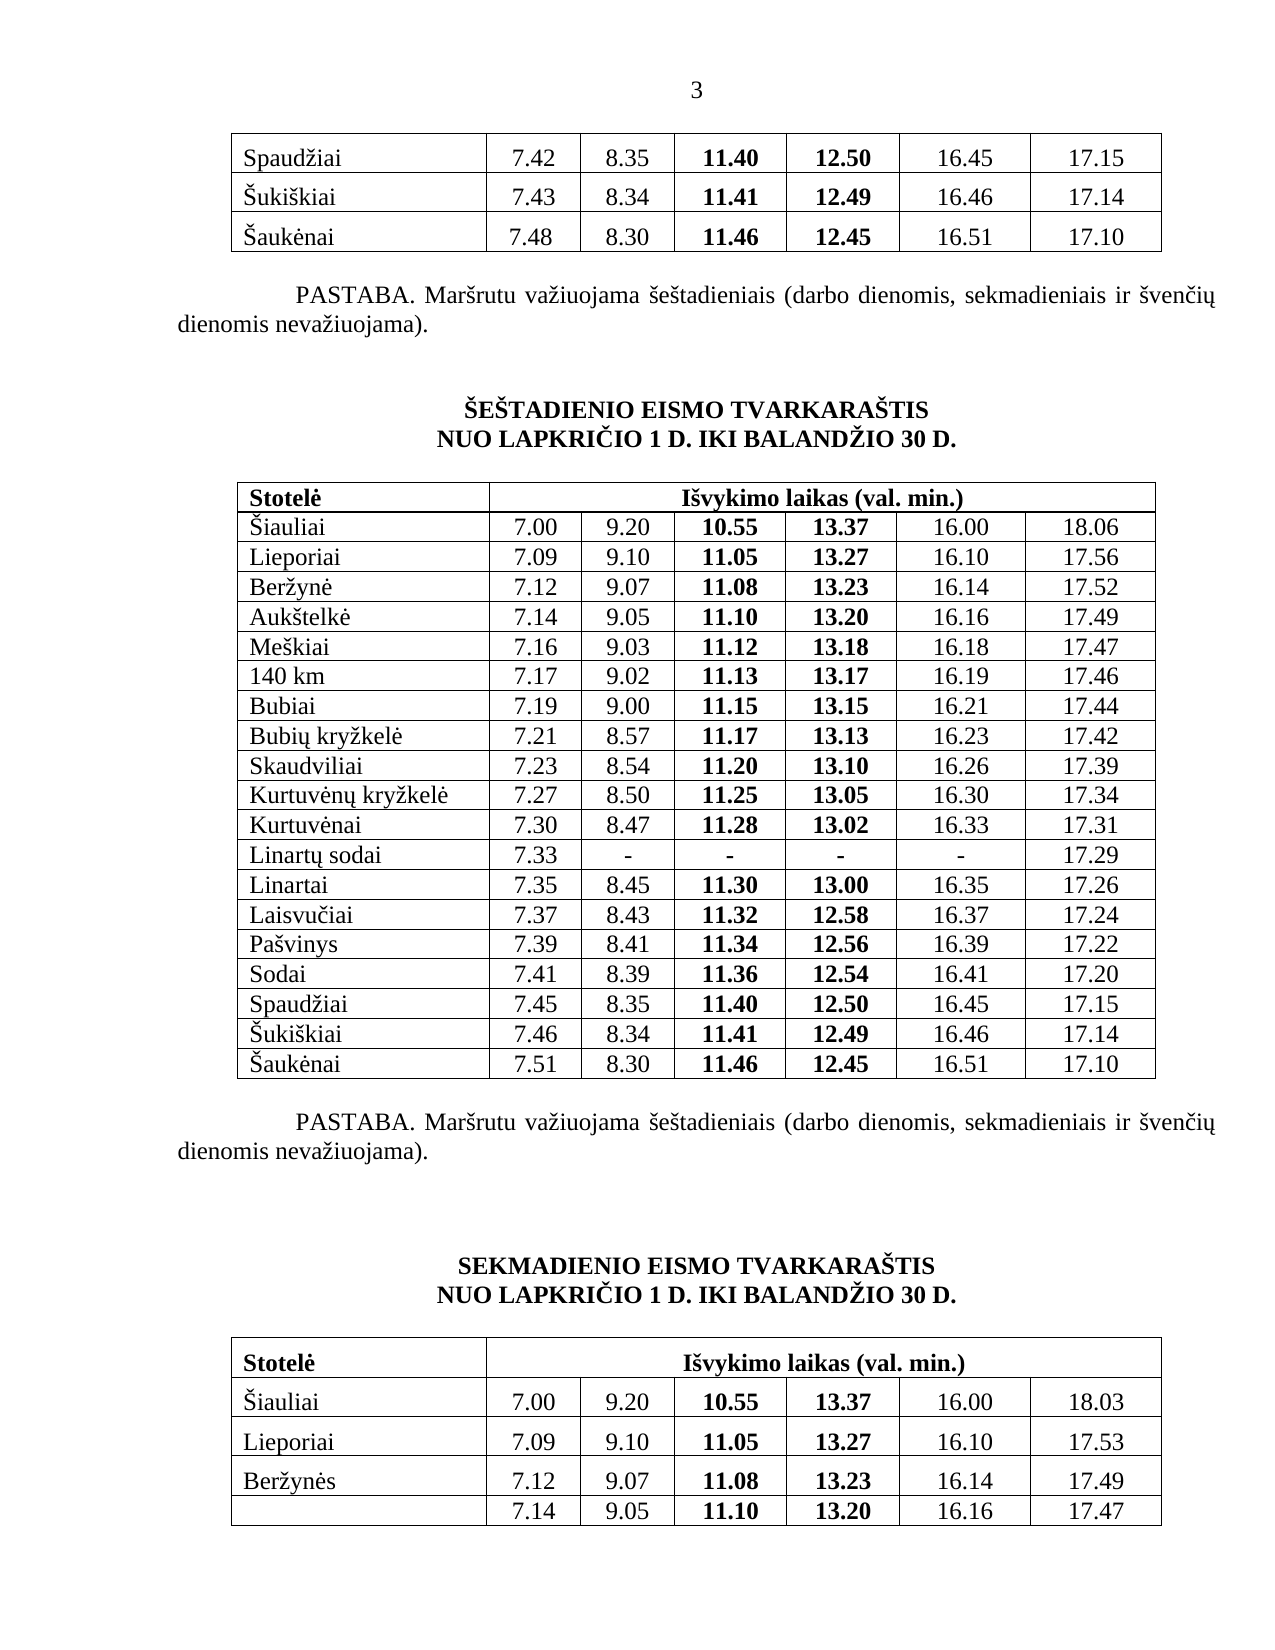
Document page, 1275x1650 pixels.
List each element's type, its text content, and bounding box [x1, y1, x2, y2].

table_cell 17.22 [1026, 930, 1155, 958]
table_header Išvykimo laikas (val. min.) [490, 483, 1155, 511]
table_cell 9.05 [581, 1496, 674, 1524]
table_cell Beržynės [232, 1456, 486, 1495]
table_cell Bubiai [238, 691, 489, 720]
table_cell 8.35 [582, 989, 674, 1018]
table_cell 12.49 [786, 1019, 896, 1048]
table_cell - [897, 840, 1025, 869]
table_cell 17.49 [1031, 1456, 1161, 1495]
table_cell 11.10 [675, 602, 785, 631]
table_cell 16.14 [897, 572, 1025, 601]
table_cell 11.46 [675, 212, 786, 251]
table_cell - [582, 840, 674, 869]
table_cell 11.41 [675, 173, 786, 211]
table_cell 12.50 [787, 134, 899, 172]
table_cell 18.03 [1031, 1378, 1161, 1416]
table_cell 16.33 [897, 810, 1025, 839]
table_cell 13.27 [787, 1417, 899, 1455]
table_cell 17.39 [1026, 751, 1155, 779]
table_cell 12.58 [786, 900, 896, 928]
table_cell 7.21 [490, 721, 581, 750]
table_cell Skaudviliai [238, 751, 489, 779]
table_cell 11.08 [675, 572, 785, 601]
table_cell 8.39 [582, 959, 674, 988]
table_cell 17.14 [1026, 1019, 1155, 1048]
table_cell 13.23 [786, 572, 896, 601]
table_cell 7.45 [490, 989, 581, 1018]
table_cell 8.30 [581, 212, 674, 251]
table_cell Linartai [238, 870, 489, 899]
table_cell 7.12 [487, 1456, 580, 1495]
table_cell [232, 1496, 486, 1524]
table_cell 7.00 [490, 513, 581, 541]
table_cell 11.15 [675, 691, 785, 720]
table_cell 17.15 [1026, 989, 1155, 1018]
table_cell 17.56 [1026, 542, 1155, 571]
table_cell 16.26 [897, 751, 1025, 779]
table_cell Linartų sodai [238, 840, 489, 869]
table_cell 16.10 [900, 1417, 1030, 1455]
text NUO LAPKRIČIO 1 D. IKI BALANDŽIO 30 D. [177, 1280, 1216, 1308]
table_cell 11.25 [675, 781, 785, 809]
table_cell 13.13 [786, 721, 896, 750]
table_cell Kurtuvėnų kryžkelė [238, 781, 489, 809]
table_cell 11.05 [675, 542, 785, 571]
table_cell 8.30 [582, 1049, 674, 1077]
table_cell 9.10 [582, 542, 674, 571]
text PASTABA. Maršrutu važiuojama šeštadieniais (darbo dienomis, sekmadieniais ir švenčių dienomis nevažiuojama). [177, 1107, 1216, 1165]
table_cell 9.10 [581, 1417, 674, 1455]
table_cell Šukiškiai [238, 1019, 489, 1048]
table_cell 13.18 [786, 632, 896, 660]
table_cell 16.46 [897, 1019, 1025, 1048]
table_cell 9.07 [582, 572, 674, 601]
table_cell 7.00 [487, 1378, 580, 1416]
table_cell 9.20 [581, 1378, 674, 1416]
table_header Stotelė [238, 483, 489, 511]
table_cell 8.41 [582, 930, 674, 958]
table_cell 16.19 [897, 661, 1025, 690]
table_cell 13.00 [786, 870, 896, 899]
table_cell 11.08 [675, 1456, 786, 1495]
table_cell Aukštelkė [238, 602, 489, 631]
table_cell 9.03 [582, 632, 674, 660]
table_cell 17.49 [1026, 602, 1155, 631]
table_cell Lieporiai [238, 542, 489, 571]
text ŠEŠTADIENIO EISMO TVARKARAŠTIS [177, 395, 1216, 424]
table_cell 11.17 [675, 721, 785, 750]
table_cell 18.06 [1026, 513, 1155, 541]
table_cell 8.34 [581, 173, 674, 211]
table_cell 10.55 [675, 513, 785, 541]
table_cell Laisvučiai [238, 900, 489, 928]
table_cell 7.39 [490, 930, 581, 958]
table_cell Spaudžiai [238, 989, 489, 1018]
table_cell 7.12 [490, 572, 581, 601]
table_cell 7.19 [490, 691, 581, 720]
table_cell 7.23 [490, 751, 581, 779]
table_cell Spaudžiai [232, 134, 486, 172]
table_cell 13.02 [786, 810, 896, 839]
table_cell 9.02 [582, 661, 674, 690]
table_cell 8.43 [582, 900, 674, 928]
table_cell 13.20 [786, 602, 896, 631]
table_cell 16.37 [897, 900, 1025, 928]
table_cell 11.13 [675, 661, 785, 690]
table_cell 16.00 [900, 1378, 1030, 1416]
table_header Išvykimo laikas (val. min.) [487, 1338, 1161, 1377]
table_cell 140 km [238, 661, 489, 690]
table_cell 16.41 [897, 959, 1025, 988]
table_cell 11.30 [675, 870, 785, 899]
table_cell 16.18 [897, 632, 1025, 660]
table_cell 7.17 [490, 661, 581, 690]
table_cell 17.10 [1031, 212, 1161, 251]
table_cell 17.53 [1031, 1417, 1161, 1455]
table_cell Meškiai [238, 632, 489, 660]
table_cell 17.29 [1026, 840, 1155, 869]
table_cell 11.34 [675, 930, 785, 958]
table_cell 9.07 [581, 1456, 674, 1495]
table_cell Kurtuvėnai [238, 810, 489, 839]
table_cell 11.40 [675, 134, 786, 172]
table_cell 7.14 [487, 1496, 580, 1524]
table_cell 8.57 [582, 721, 674, 750]
table_cell Šaukėnai [238, 1049, 489, 1077]
table_cell 7.51 [490, 1049, 581, 1077]
table_cell Lieporiai [232, 1417, 486, 1455]
table_cell 9.00 [582, 691, 674, 720]
table_cell 9.05 [582, 602, 674, 631]
table_cell 11.40 [675, 989, 785, 1018]
table_cell 17.24 [1026, 900, 1155, 928]
table_cell 16.35 [897, 870, 1025, 899]
table_cell 11.10 [675, 1496, 786, 1524]
table_cell 16.14 [900, 1456, 1030, 1495]
table_cell 13.37 [787, 1378, 899, 1416]
table_cell 17.26 [1026, 870, 1155, 899]
table_cell 16.21 [897, 691, 1025, 720]
table_cell 13.27 [786, 542, 896, 571]
table_cell 12.45 [787, 212, 899, 251]
table_cell 8.54 [582, 751, 674, 779]
table_cell 17.10 [1026, 1049, 1155, 1077]
table_cell 7.42 [487, 134, 580, 172]
table_cell Pašvinys [238, 930, 489, 958]
table_cell 10.55 [675, 1378, 786, 1416]
table_cell 11.12 [675, 632, 785, 660]
table_cell 16.51 [900, 212, 1030, 251]
table_cell 8.50 [582, 781, 674, 809]
table_cell Beržynė [238, 572, 489, 601]
table_cell 17.34 [1026, 781, 1155, 809]
table_cell 17.31 [1026, 810, 1155, 839]
table_cell 7.30 [490, 810, 581, 839]
table_cell 7.09 [490, 542, 581, 571]
table_cell 7.43 [487, 173, 580, 211]
text PASTABA. Maršrutu važiuojama šeštadieniais (darbo dienomis, sekmadieniais ir švenčių dienomis nevažiuojama). [177, 280, 1216, 338]
table_cell 7.16 [490, 632, 581, 660]
table_cell 13.20 [787, 1496, 899, 1524]
table_cell 16.16 [897, 602, 1025, 631]
table_cell 17.15 [1031, 134, 1161, 172]
table_cell 16.23 [897, 721, 1025, 750]
table_cell 7.09 [487, 1417, 580, 1455]
table_cell 17.42 [1026, 721, 1155, 750]
table_cell 11.32 [675, 900, 785, 928]
table_cell - [786, 840, 896, 869]
table_cell 8.45 [582, 870, 674, 899]
table_cell 16.16 [900, 1496, 1030, 1524]
table_cell Šaukėnai [232, 212, 486, 251]
table_cell Šukiškiai [232, 173, 486, 211]
table_cell 7.14 [490, 602, 581, 631]
table_cell 13.15 [786, 691, 896, 720]
table_cell 16.45 [900, 134, 1030, 172]
table_cell 13.23 [787, 1456, 899, 1495]
table_cell 12.56 [786, 930, 896, 958]
table_cell 12.54 [786, 959, 896, 988]
table_cell 12.49 [787, 173, 899, 211]
table_cell 12.45 [786, 1049, 896, 1077]
text SEKMADIENIO EISMO TVARKARAŠTIS [177, 1251, 1216, 1280]
table_cell 17.44 [1026, 691, 1155, 720]
table_cell 7.27 [490, 781, 581, 809]
table_cell 13.17 [786, 661, 896, 690]
table_cell 11.36 [675, 959, 785, 988]
table_cell 16.51 [897, 1049, 1025, 1077]
table_cell 13.37 [786, 513, 896, 541]
table_cell 11.28 [675, 810, 785, 839]
table_cell 16.10 [897, 542, 1025, 571]
table_cell 8.47 [582, 810, 674, 839]
table_cell 17.47 [1031, 1496, 1161, 1524]
table_cell Sodai [238, 959, 489, 988]
table_cell 13.05 [786, 781, 896, 809]
text NUO LAPKRIČIO 1 D. IKI BALANDŽIO 30 D. [177, 424, 1216, 453]
table_cell 7.33 [490, 840, 581, 869]
table_cell 11.46 [675, 1049, 785, 1077]
table_cell 7.41 [490, 959, 581, 988]
table_cell - [675, 840, 785, 869]
table_cell 7.35 [490, 870, 581, 899]
table_cell 11.41 [675, 1019, 785, 1048]
table_cell 7.48 [487, 212, 580, 251]
table_cell Šiauliai [238, 513, 489, 541]
table_cell 16.46 [900, 173, 1030, 211]
table_cell Šiauliai [232, 1378, 486, 1416]
table_cell 8.35 [581, 134, 674, 172]
table_cell 17.20 [1026, 959, 1155, 988]
table_header Stotelė [232, 1338, 486, 1377]
table_cell 13.10 [786, 751, 896, 779]
table_cell 11.20 [675, 751, 785, 779]
table_cell 9.20 [582, 513, 674, 541]
table_cell 17.14 [1031, 173, 1161, 211]
table_cell 7.37 [490, 900, 581, 928]
table_cell Bubių kryžkelė [238, 721, 489, 750]
table_cell 17.46 [1026, 661, 1155, 690]
table_cell 16.45 [897, 989, 1025, 1018]
table_cell 11.05 [675, 1417, 786, 1455]
table_cell 17.47 [1026, 632, 1155, 660]
table_cell 16.39 [897, 930, 1025, 958]
table_cell 8.34 [582, 1019, 674, 1048]
table_cell 16.00 [897, 513, 1025, 541]
table_cell 7.46 [490, 1019, 581, 1048]
table_cell 12.50 [786, 989, 896, 1018]
table_cell 17.52 [1026, 572, 1155, 601]
table_cell 16.30 [897, 781, 1025, 809]
